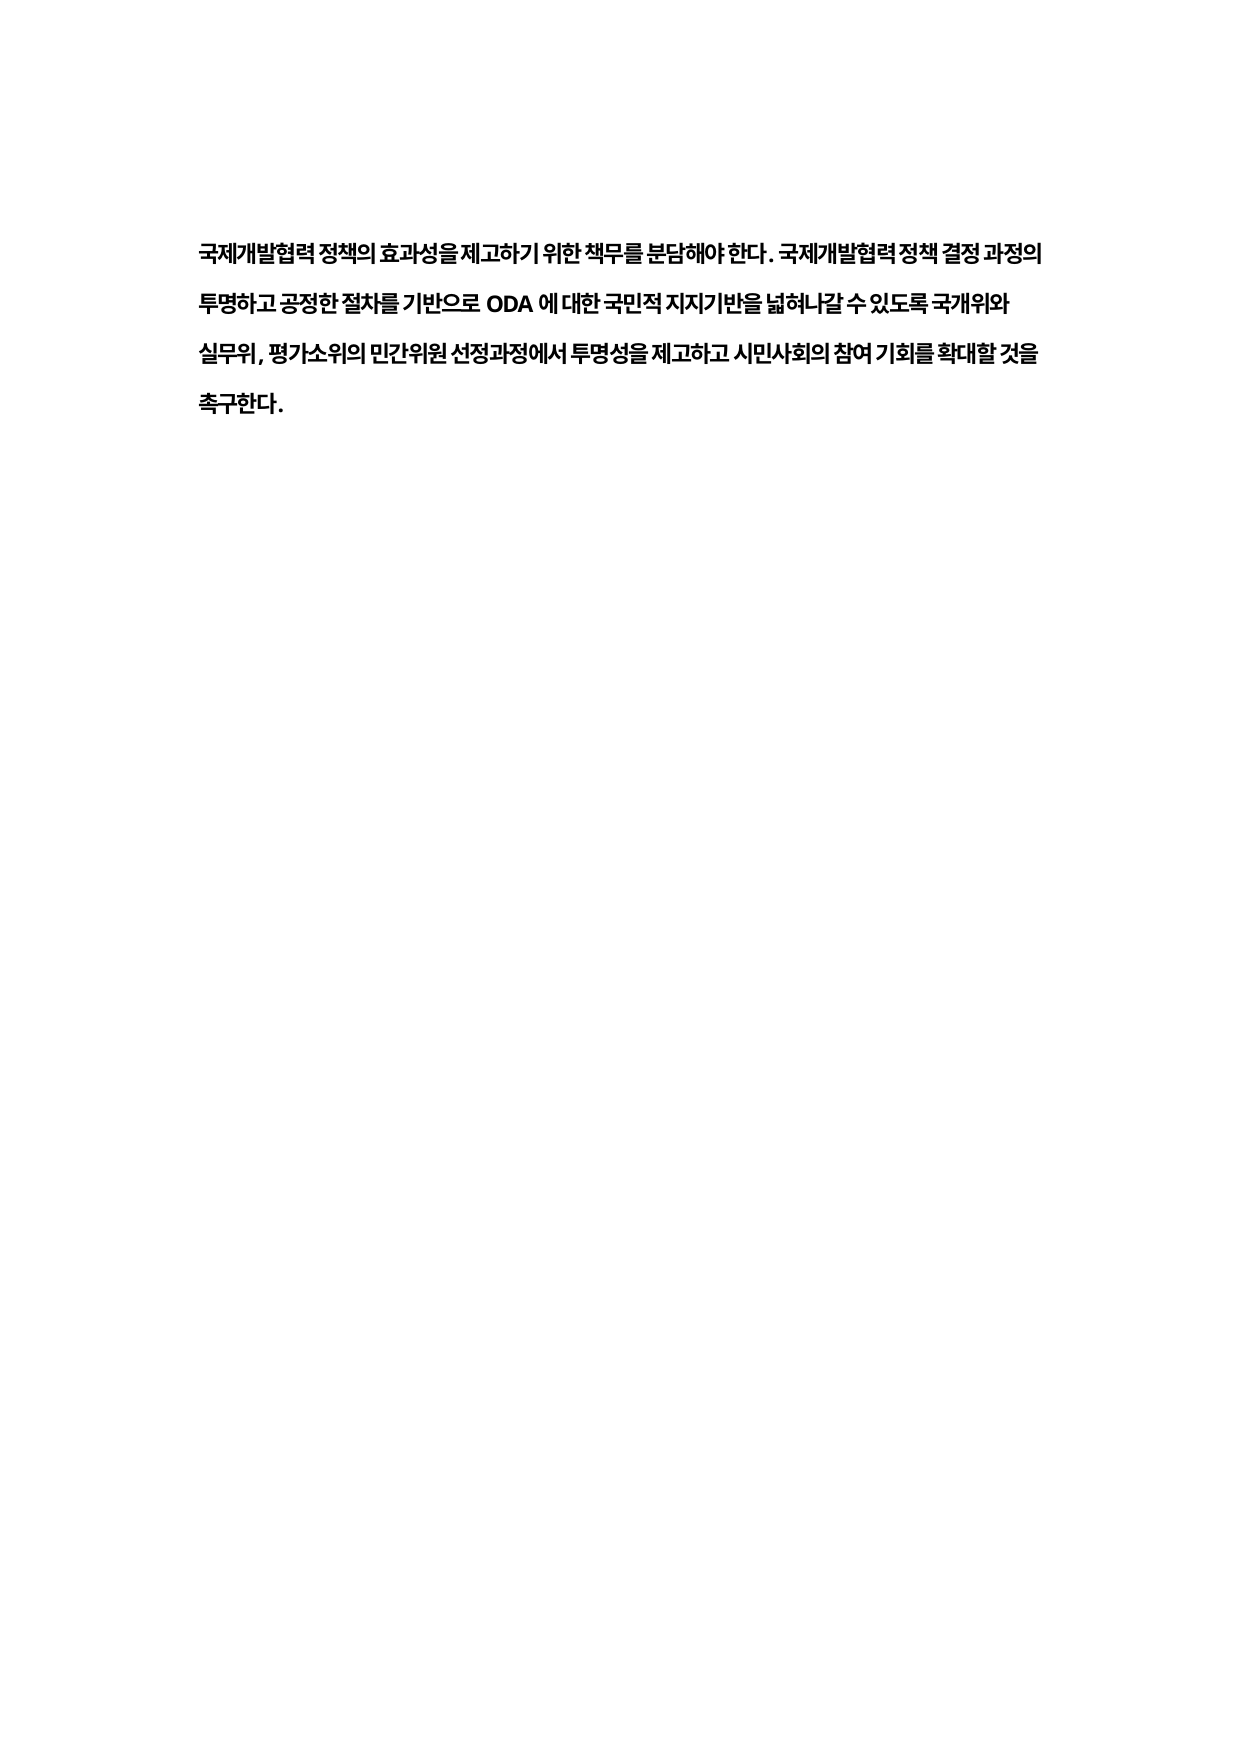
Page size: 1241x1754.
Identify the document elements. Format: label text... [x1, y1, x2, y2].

text 국제개발협력 정책의 효과성을 제고하기 위한 책무를 분담해야 한다. 국제개발협력 정책 결정 과정의 투명하고 공정한 절차를 기반으로 ODA에 대한 국민적 지지기반을 넓혀나갈 수 있도록 국개위와 실무위, 평가소위의 민간위원 선정과정에서 투명성을 제고하고 시민사회의 참여 기회를 확대할 것을 촉구한다. [177, 236, 1063, 419]
